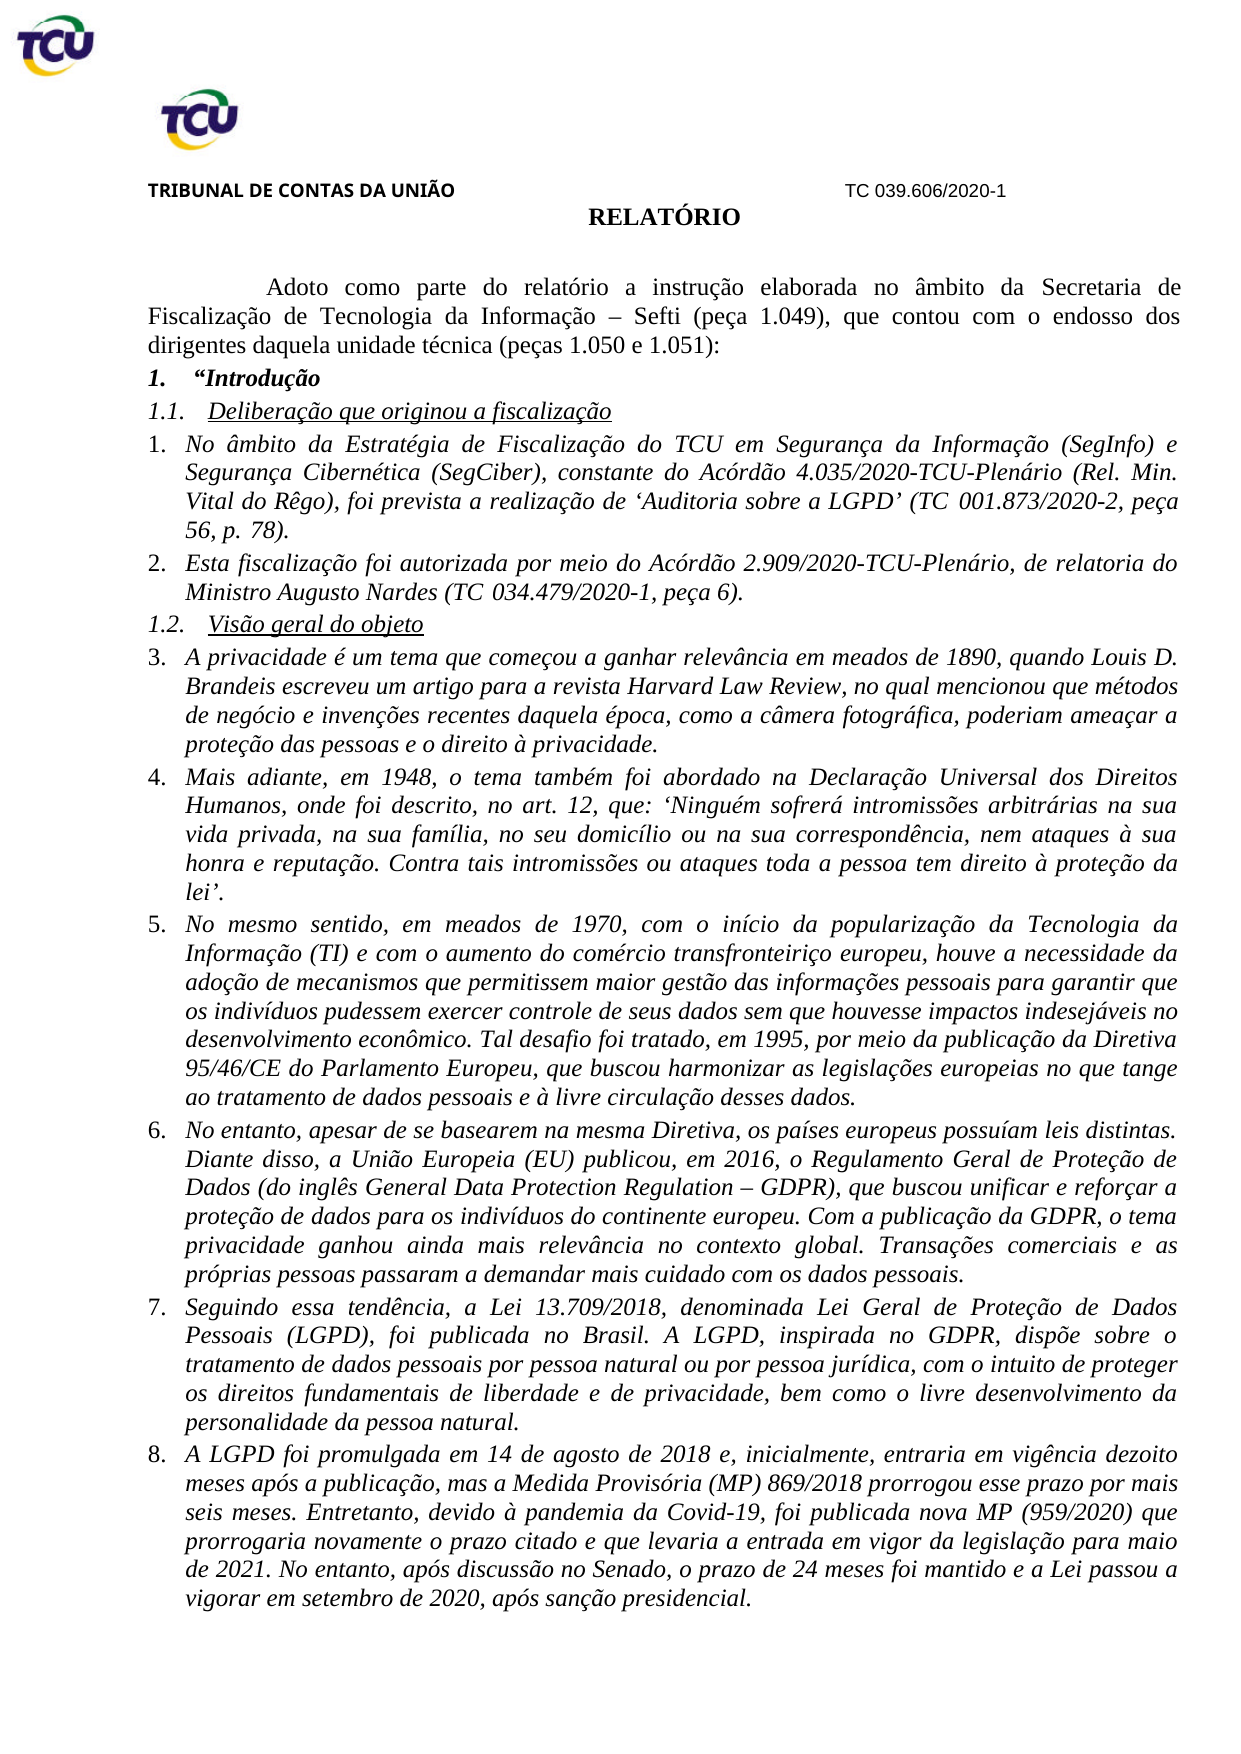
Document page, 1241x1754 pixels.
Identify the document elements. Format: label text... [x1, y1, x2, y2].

list A privacidade é um tema que começou a ganhar relevância em meados de 1890, quando Louis D. Brandeis escreveu um artigo para a revista Harvard Law Review, no qual mencionou que métodos de negócio e invenções recentes daquela época, como a câmera fotográfica, poderiam ameaçar a proteção das pessoas e o direito à privacidade. [148, 642, 1181, 757]
subtitle Deliberação que originou a fiscalização [148, 396, 1181, 424]
list A LGPD foi promulgada em 14 de agosto de 2018 e, inicialmente, entraria em vigência dezoito meses após a publicação, mas a Medida Provisória (MP) 869/2018 prorrogou esse prazo por mais seis meses. Entretanto, devido à pandemia da Covid-19, foi publicada nova MP (959/2020) que prorrogaria novamente o prazo citado e que levaria a entrada em vigor da legislação para maio de 2021. No entanto, após discussão no Senado, o prazo de 24 meses foi mantido e a Lei passou a vigorar em setembro de 2020, após sanção presidencial. [148, 1439, 1181, 1612]
list No entanto, apesar de se basearem na mesma Diretiva, os países europeus possuíam leis distintas. Diante disso, a União Europeia (EU) publicou, em 2016, o Regulamento Geral de Proteção de Dados (do inglês General Data Protection Regulation – GDPR), que buscou unificar e reforçar a proteção de dados para os indivíduos do continente europeu. Com a publicação da GDPR, o tema privacidade ganhou ainda mais relevância no contexto global. Transações comerciais e as próprias pessoas passaram a demandar mais cuidado com os dados pessoais. [148, 1115, 1181, 1287]
list Mais adiante, em 1948, o tema também foi abordado na Declaração Universal dos Direitos Humanos, onde foi descrito, no art. 12, que: ‘Ninguém sofrerá intromissões arbitrárias na sua vida privada, na sua família, no seu domicílio ou na sua correspondência, nem ataques à sua honra e reputação. Contra tais intromissões ou ataques toda a pessoa tem direito à proteção da lei’. [148, 762, 1181, 905]
list No âmbito da Estratégia de Fiscalização do TCU em Segurança da Informação (SegInfo) e Segurança Cibernética (SegCiber), constante do Acórdão 4.035/2020-TCU-Plenário (Rel. Min. Vital do Rêgo), foi prevista a realização de ‘Auditoria sobre a LGPD’ (TC 001.873/2020-2, peça 56, p. 78). [148, 429, 1181, 544]
list No mesmo sentido, em meados de 1970, com o início da popularização da Tecnologia da Informação (TI) e com o aumento do comércio transfronteiriço europeu, houve a necessidade da adoção de mecanismos que permitissem maior gestão das informações pessoais para garantir que os indivíduos pudessem exercer controle de seus dados sem que houvesse impactos indesejáveis no desenvolvimento econômico. Tal desafio foi tratado, em 1995, por meio da publicação da Diretiva 95/46/CE do Parlamento Europeu, que buscou harmonizar as legislações europeias no que tange ao tratamento de dados pessoais e à livre circulação desses dados. [148, 909, 1181, 1111]
list Esta fiscalização foi autorizada por meio do Acórdão 2.909/2020-TCU-Plenário, de relatoria do Ministro Augusto Nardes (TC 034.479/2020-1, peça 6). [148, 548, 1181, 605]
subtitle RELATÓRIO [148, 202, 1181, 231]
subtitle Visão geral do objeto [148, 609, 1181, 638]
text Adoto como parte do relatório a instrução elaborada no âmbito da Secretaria de Fiscalização de Tecnologia da Informação – Sefti (peça 1.049), que contou com o endosso dos dirigentes daquela unidade técnica (peças 1.050 e 1.051): [148, 272, 1181, 359]
list Seguindo essa tendência, a Lei 13.709/2018, denominada Lei Geral de Proteção de Dados Pessoais (LGPD), foi publicada no Brasil. A LGPD, inspirada no GDPR, dispõe sobre o tratamento de dados pessoais por pessoa natural ou por pessoa jurídica, com o intuito de proteger os direitos fundamentais de liberdade e de privacidade, bem como o livre desenvolvimento da personalidade da pessoa natural. [148, 1292, 1181, 1435]
subtitle “Introdução [148, 363, 1181, 392]
